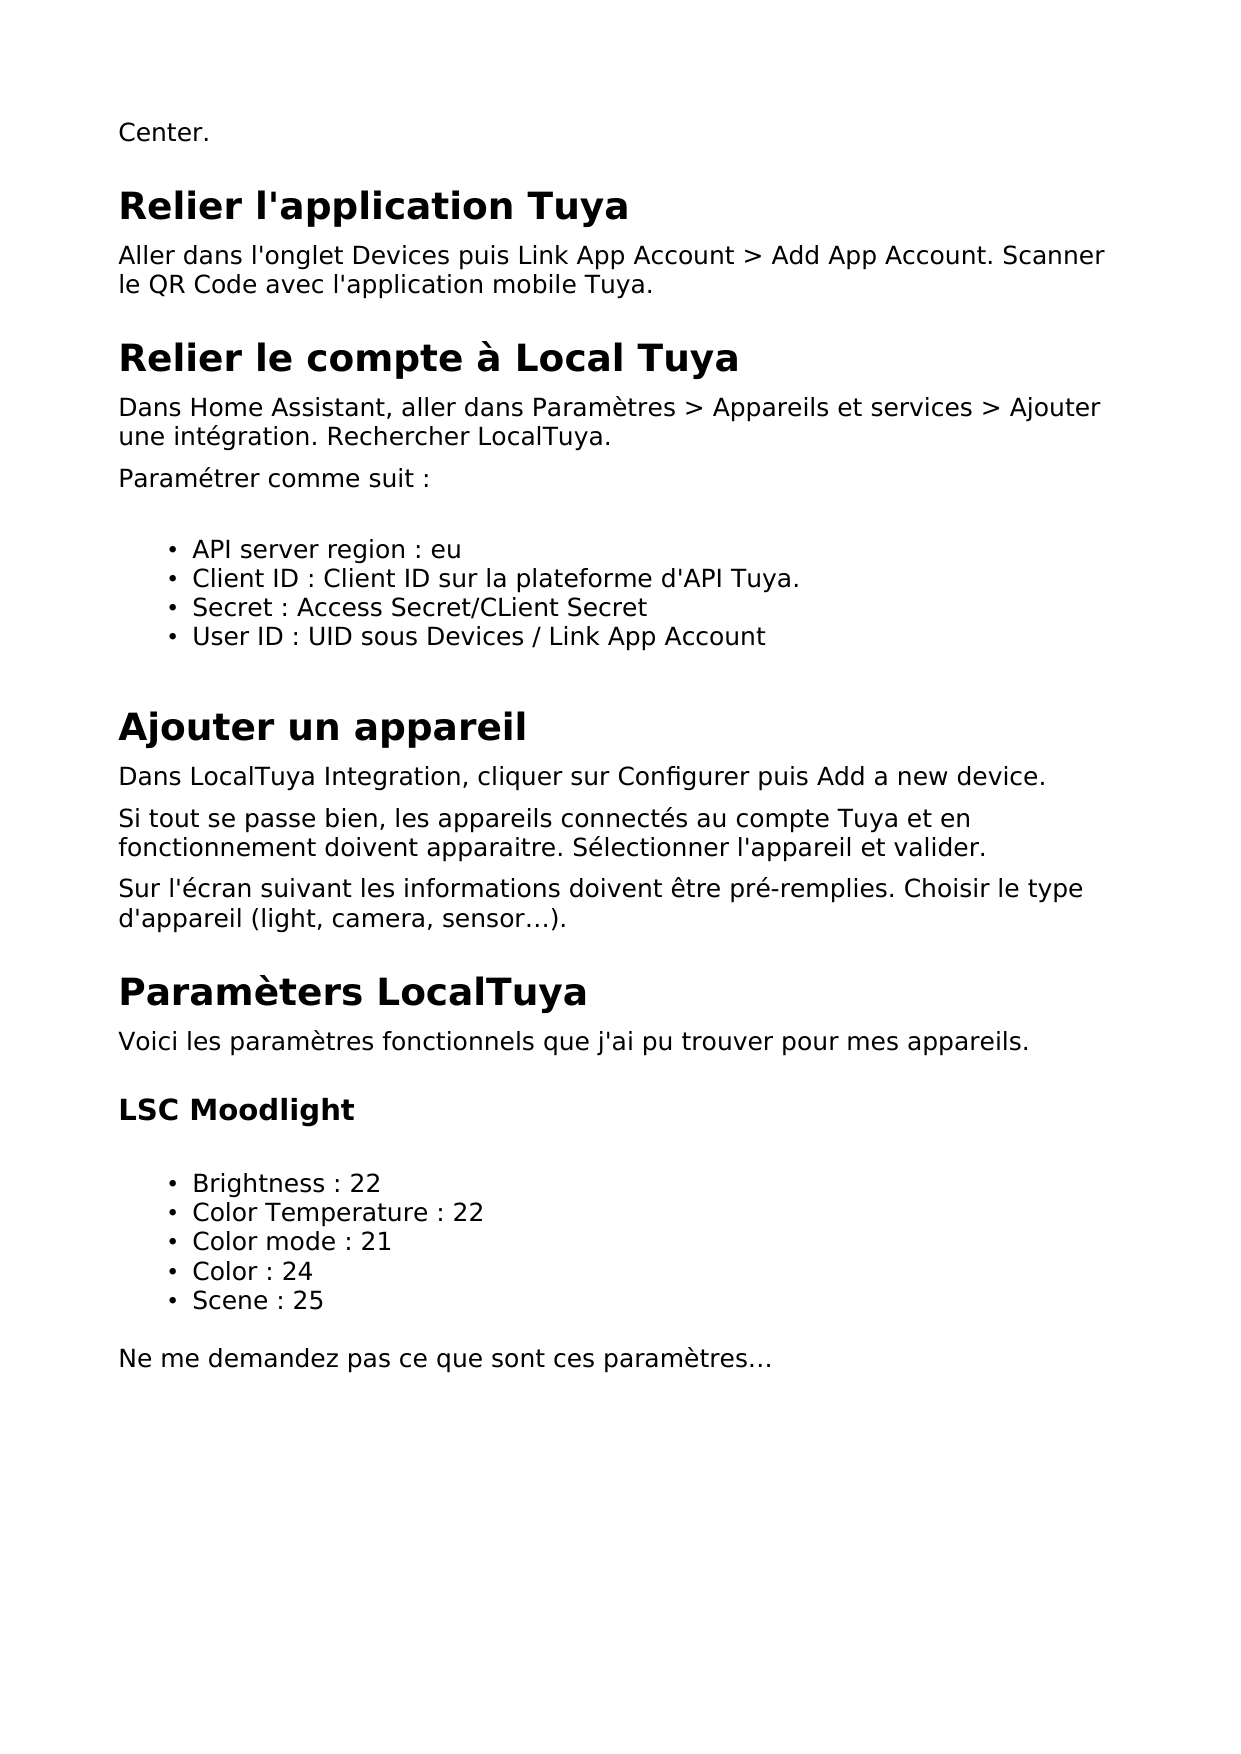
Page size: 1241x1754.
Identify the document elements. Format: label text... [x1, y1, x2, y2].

list Client ID : Client ID sur la plateforme d'API Tuya. [177, 564, 1122, 593]
list Secret : Access Secret/CLient Secret [177, 593, 1122, 622]
text Center. [118, 118, 1122, 147]
subtitle Relier l'application Tuya [118, 185, 1122, 228]
list Brightness : 22 [177, 1169, 1122, 1198]
text Dans Home Assistant, aller dans Paramètres > Appareils et services > Ajouter une intégration. Rechercher LocalTuya. [118, 393, 1122, 451]
subtitle Ajouter un appareil [118, 706, 1122, 750]
text Paramétrer comme suit : [118, 464, 1122, 493]
text Ne me demandez pas ce que sont ces paramètres… [118, 1344, 1122, 1374]
subtitle Relier le compte à Local Tuya [118, 337, 1122, 380]
list Color mode : 21 [177, 1228, 1122, 1257]
text Si tout se passe bien, les appareils connectés au compte Tuya et en fonctionnement doivent apparaitre. Sélectionner l'appareil et valider. [118, 804, 1122, 862]
text Voici les paramètres fonctionnels que j'ai pu trouver pour mes appareils. [118, 1027, 1122, 1056]
list Color : 24 [177, 1257, 1122, 1286]
list API server region : eu [177, 535, 1122, 564]
subtitle Paramèters LocalTuya [118, 971, 1122, 1014]
text Sur l'écran suivant les informations doivent être pré-remplies. Choisir le type d'appareil (light, camera, sensor…). [118, 875, 1122, 933]
list Color Temperature : 22 [177, 1198, 1122, 1228]
text Aller dans l'onglet Devices puis Link App Account > Add App Account. Scanner le QR Code avec l'application mobile Tuya. [118, 241, 1122, 299]
text Dans LocalTuya Integration, cliquer sur Configurer puis Add a new device. [118, 762, 1122, 791]
list Scene : 25 [177, 1286, 1122, 1315]
subtitle LSC Moodlight [118, 1093, 1122, 1127]
list User ID : UID sous Devices / Link App Account [177, 622, 1122, 652]
